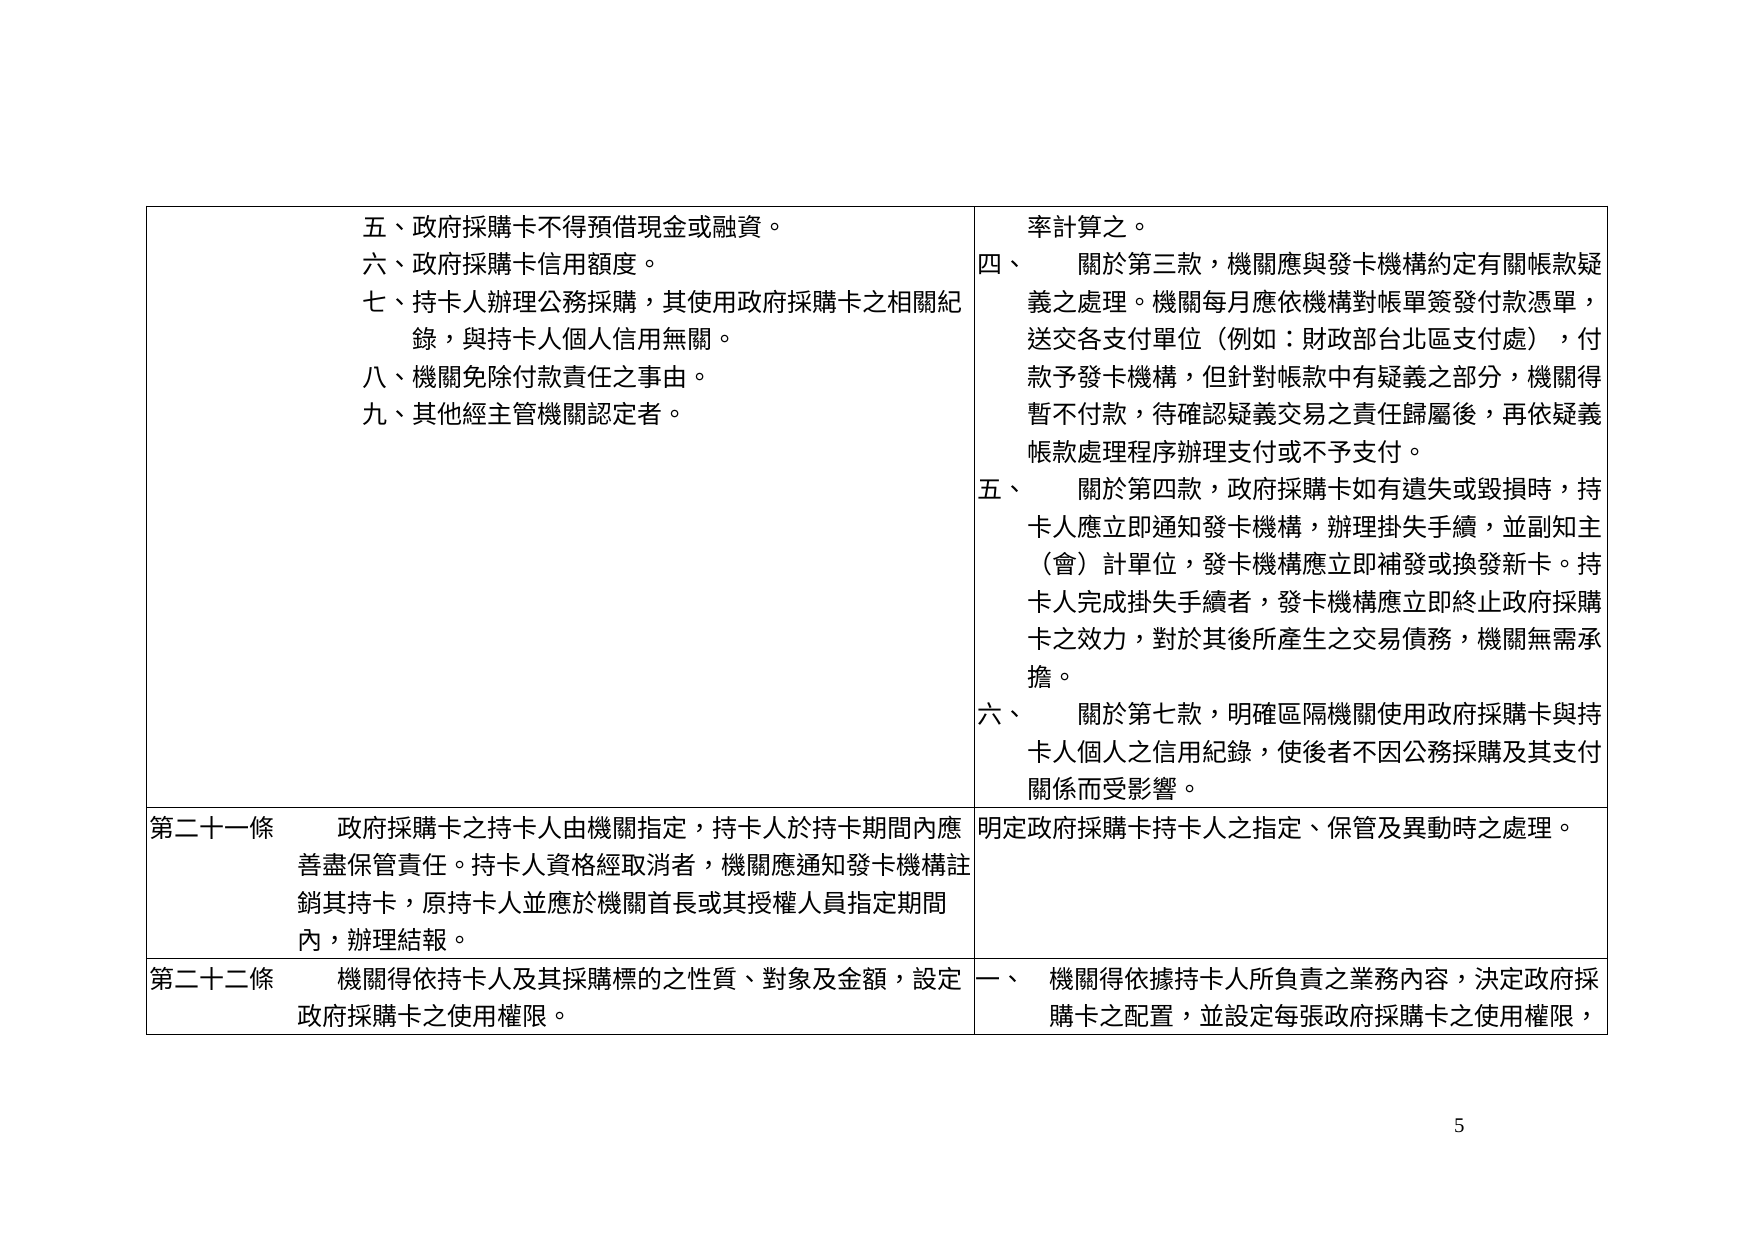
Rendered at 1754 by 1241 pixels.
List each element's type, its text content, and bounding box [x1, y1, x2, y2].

table_cell 機關得依持卡人及其採購標的之性質、對象及金額，設定政府採購卡之使用權限。 [147, 959, 974, 1034]
table_cell 機關得依據持卡人所負責之業務內容，決定政府採購卡之配置，並設定每張政府採購卡之使用權限， [975, 959, 1607, 1034]
table_cell 明定機關與發卡機構簽訂之契約，應載明事項。 關於第一款，政府採購卡之樣式，例如應印有「中華民國政府採購卡」之字樣，另得增加機關名稱、採購項目、持卡人姓名及有效期限等。 關於第二款，持卡人因公奉派國外出差，如需於國外使用政府採購卡，其匯率係以供應商請款當日匯率計算之。 關於第三款，機關應與發卡機構約定有關帳款疑義之處理。機關每月應依機構對帳單簽發付款憑單，送交各支付單位（例如：財政部台北區支付處），付款予發卡機構，但針對帳款中有疑義之部分，機關得暫不付款，待確認疑義交易之責任歸屬後，再依疑義帳款處理程序辦理支付或不予支付。 關於第四款，政府採購卡如有遺失或毀損時，持卡人應立即通知發卡機構，辦理掛失手續，並副知主（會）計單位，發卡機構應立即補發或換發新卡。持卡人完成掛失手續者，發卡機構應立即終止政府採購卡之效力，對於其後所產生之交易債務，機關無需承擔。 關於第七款，明確區隔機關使用政府採購卡與持卡人個人之信用紀錄，使後者不因公務採購及其支付關係而受影響。 [975, 207, 1607, 807]
table_cell 政府採購卡之持卡人由機關指定，持卡人於持卡期間內應善盡保管責任。持卡人資格經取消者，機關應通知發卡機構註銷其持卡，原持卡人並應於機關首長或其授權人員指定期間內，辦理結報。 [147, 808, 974, 958]
table_cell 五、政府採購卡不得預借現金或融資。 六、政府採購卡信用額度。 七、持卡人辦理公務採購，其使用政府採購卡之相關紀錄，與持卡人個人信用無關。 八、機關免除付款責任之事由。 九、其他經主管機關認定者。 [147, 207, 974, 807]
table_cell 明定政府採購卡持卡人之指定、保管及異動時之處理。 [975, 808, 1607, 958]
